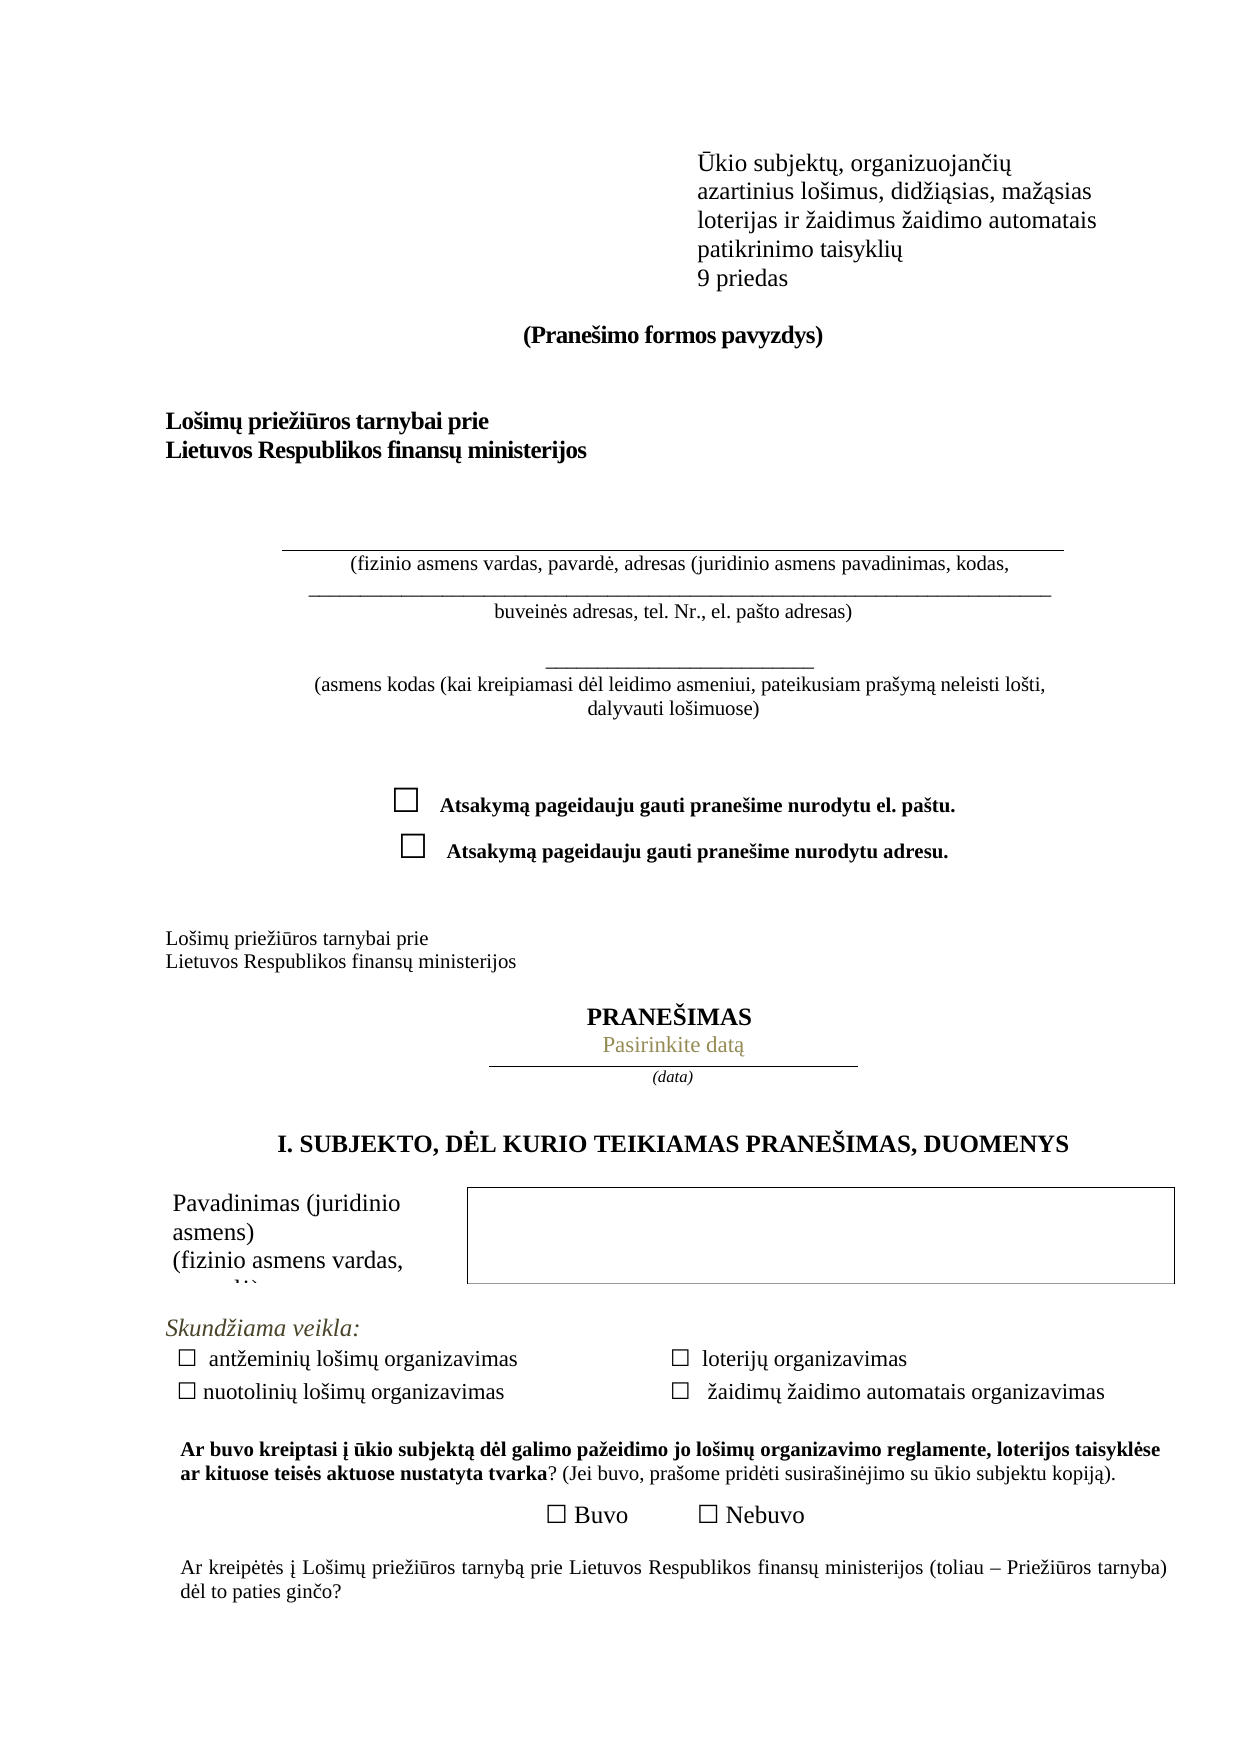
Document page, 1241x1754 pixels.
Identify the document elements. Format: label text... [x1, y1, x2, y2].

text (Pranešimo formos pavyzdys) [165, 320, 1181, 349]
text Lošimų priežiūros tarnybai prie [165, 925, 1181, 949]
table_cell Ar buvo kreiptasi į ūkio subjektą dėl galimo pažeidimo jo lošimų organizavimo reglamente, loterijos taisyklėse ar kituose teisės aktuose nustatyta tvarka? (Jei buvo, prašome pridėti susirašinėjimo su ūkio subjektu kopiją). ☐ Buvo ☐ Nebuvo [180, 1437, 1169, 1531]
text Ūkio subjektų, organizuojančių [165, 148, 1181, 176]
table_cell ☐ žaidimų žaidimo automatais organizavimas [659, 1375, 1152, 1406]
table_cell (fizinio asmens vardas, pavardė, adresas (juridinio asmens pavadinimas, kodas, ________________________________________________________________________ buveinės adresas, tel. Nr., el. pašto adresas) __________________________ (asmens kodas (kai kreipiamasi dėl leidimo asmeniui, pateikusiam prašymą neleisti lošti, dalyvauti lošimuose) [282, 551, 1064, 748]
table_header [282, 521, 1064, 550]
text Lietuvos Respublikos finansų ministerijos [165, 949, 1181, 973]
text ☐ Atsakymą pageidauju gauti pranešime nurodytu adresu. [165, 822, 1181, 868]
text azartinius lošimus, didžiąsias, mažąsias [165, 176, 1181, 205]
table_cell [165, 1406, 180, 1437]
table_header [468, 1188, 1174, 1283]
text PRANEŠIMAS [165, 1002, 1181, 1031]
table_header Pavadinimas (juridinio asmens) (fizinio asmens vardas, pavardė) [172, 1187, 467, 1283]
table_cell [165, 1437, 180, 1531]
text ☐ Atsakymą pageidauju gauti pranešime nurodytu el. paštu. [165, 777, 1181, 822]
text Lošimų priežiūros tarnybai prie [165, 406, 1181, 435]
table_header ☐ antžeminių lošimų organizavimas [165, 1341, 658, 1375]
table_header ☐ loterijų organizavimas [659, 1341, 1152, 1375]
table_cell (data) [489, 1067, 858, 1101]
text patikrinimo taisyklių [165, 234, 1181, 263]
table_cell ☐ nuotolinių lošimų organizavimas [165, 1375, 658, 1406]
text I. SUBJEKTO, DĖL KURIO TEIKIAMAS PRANEŠIMAS, DUOMENYS [165, 1129, 1181, 1158]
table_cell Ar kreipėtės į Lošimų priežiūros tarnybą prie Lietuvos Respublikos finansų ministerijos (toliau – Priežiūros tarnyba) dėl to paties ginčo? [180, 1531, 1169, 1603]
text loterijas ir žaidimus žaidimo automatais [165, 205, 1181, 234]
table_header Skundžiama veikla: [165, 1313, 1169, 1406]
text Lietuvos Respublikos finansų ministerijos [165, 435, 1181, 464]
table_cell [180, 1406, 1169, 1437]
text 9 priedas [165, 263, 1181, 291]
table_header Pasirinkite datą [489, 1031, 858, 1066]
table_cell [165, 1531, 180, 1603]
